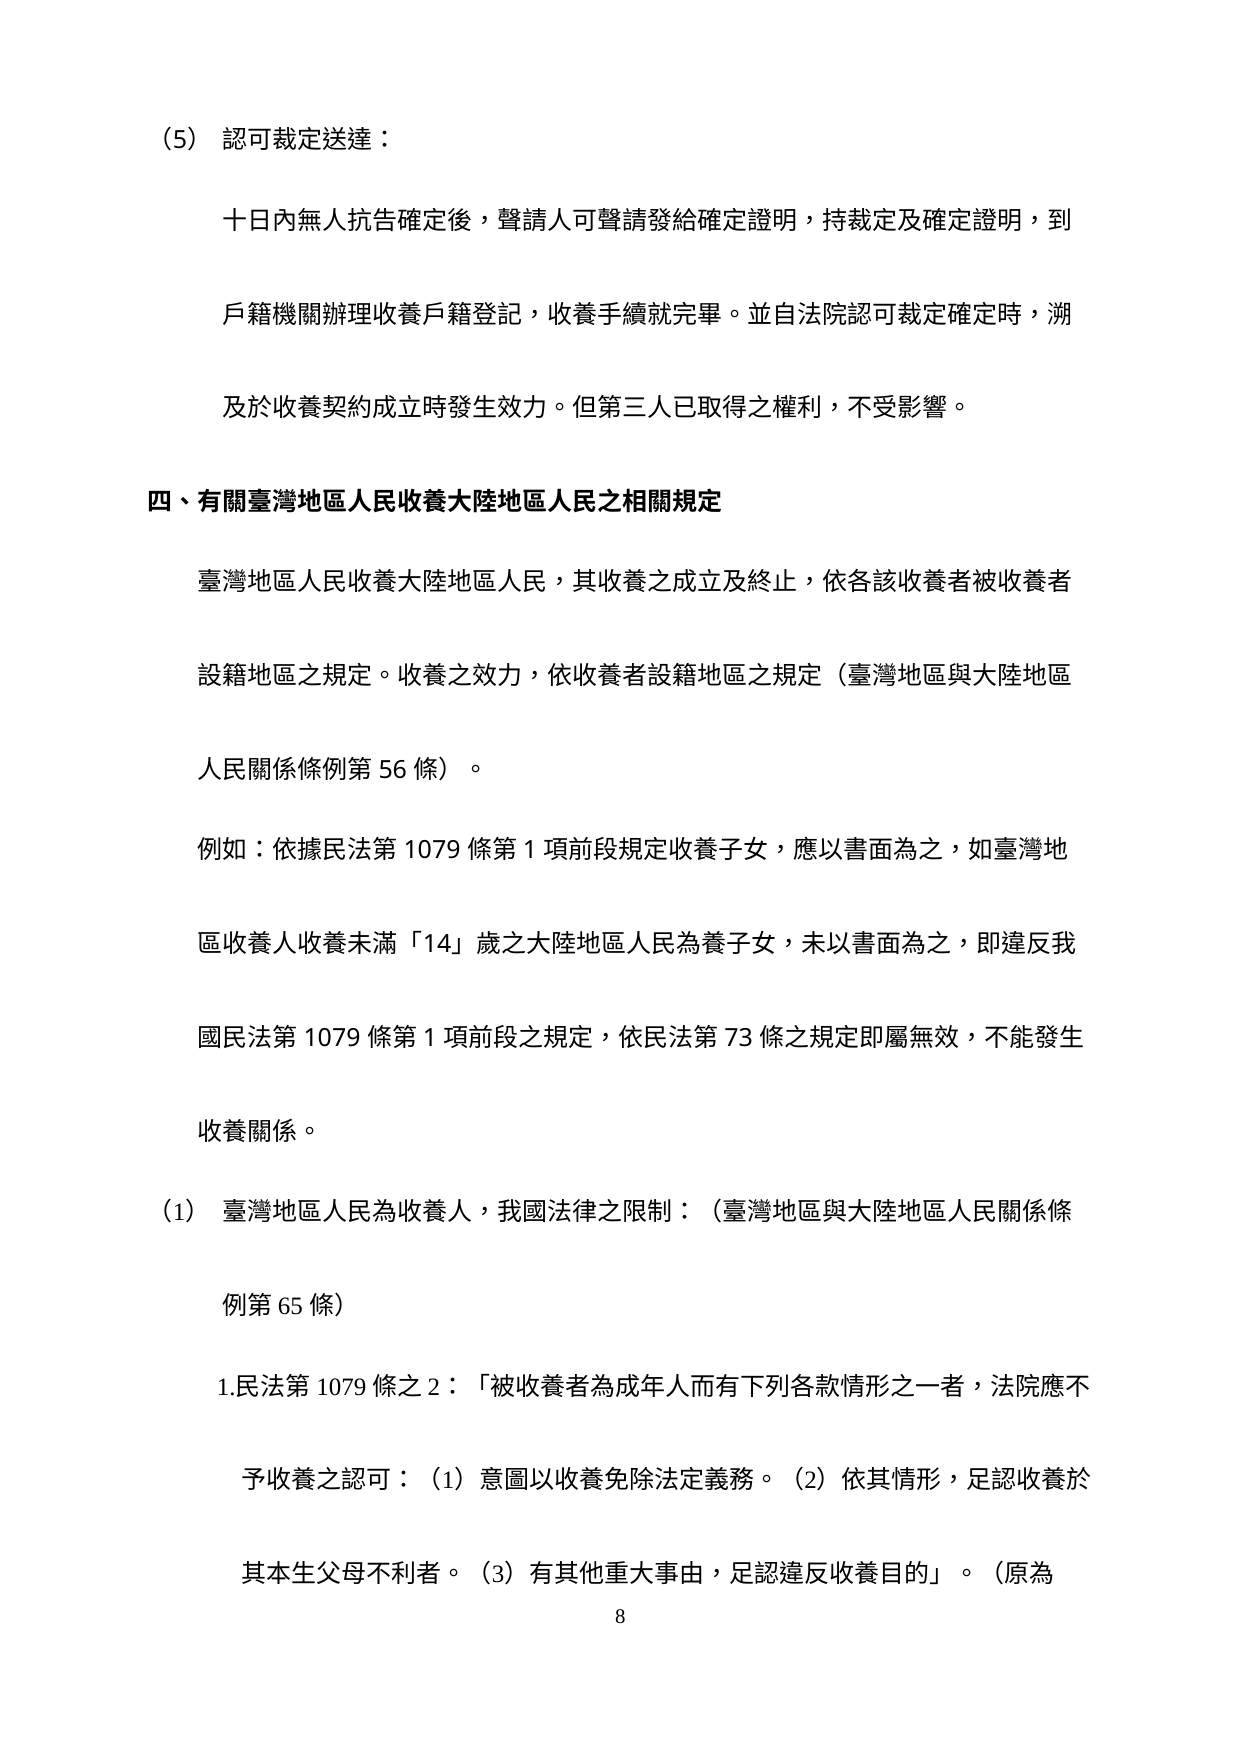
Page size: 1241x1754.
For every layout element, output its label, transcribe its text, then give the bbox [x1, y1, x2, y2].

list 認可裁定送達： [148, 96, 1092, 159]
text 臺灣地區人民收養大陸地區人民，其收養之成立及終止，依各該收養者被收養者設籍地區之規定。收養之效力，依收養者設籍地區之規定（臺灣地區與大陸地區人民關係條例第 56 條）。 [198, 538, 1092, 788]
text 例如：依據民法第 1079 條第 1 項前段規定收養子女，應以書面為之，如臺灣地區收養人收養未滿「14」歲之大陸地區人民為養子女，未以書面為之，即違反我國民法第 1079 條第 1 項前段之規定，依民法第 73 條之規定即屬無效，不能發生收養關係。 [198, 806, 1092, 1150]
text 1.民法第 1079 條之2：「被收養者為成年人而有下列各款情形之一者，法院應不予收養之認可：（1）意圖以收養免除法定義務。（2）依其情形，足認收養於其本生父母不利者。（3）有其他重大事由，足認違反收養目的」。（原為 [217, 1342, 1092, 1592]
list 臺灣地區人民為收養人，我國法律之限制：（臺灣地區與大陸地區人民關係條例第65 條） [148, 1168, 1092, 1324]
text 四、有關臺灣地區人民收養大陸地區人民之相關規定 [148, 457, 1092, 520]
text 十日內無人抗告確定後，聲請人可聲請發給確定證明，持裁定及確定證明，到戶籍機關辦理收養戶籍登記，收養手續就完畢。並自法院認可裁定確定時，溯及於收養契約成立時發生效力。但第三人已取得之權利，不受影響。 [223, 177, 1092, 427]
